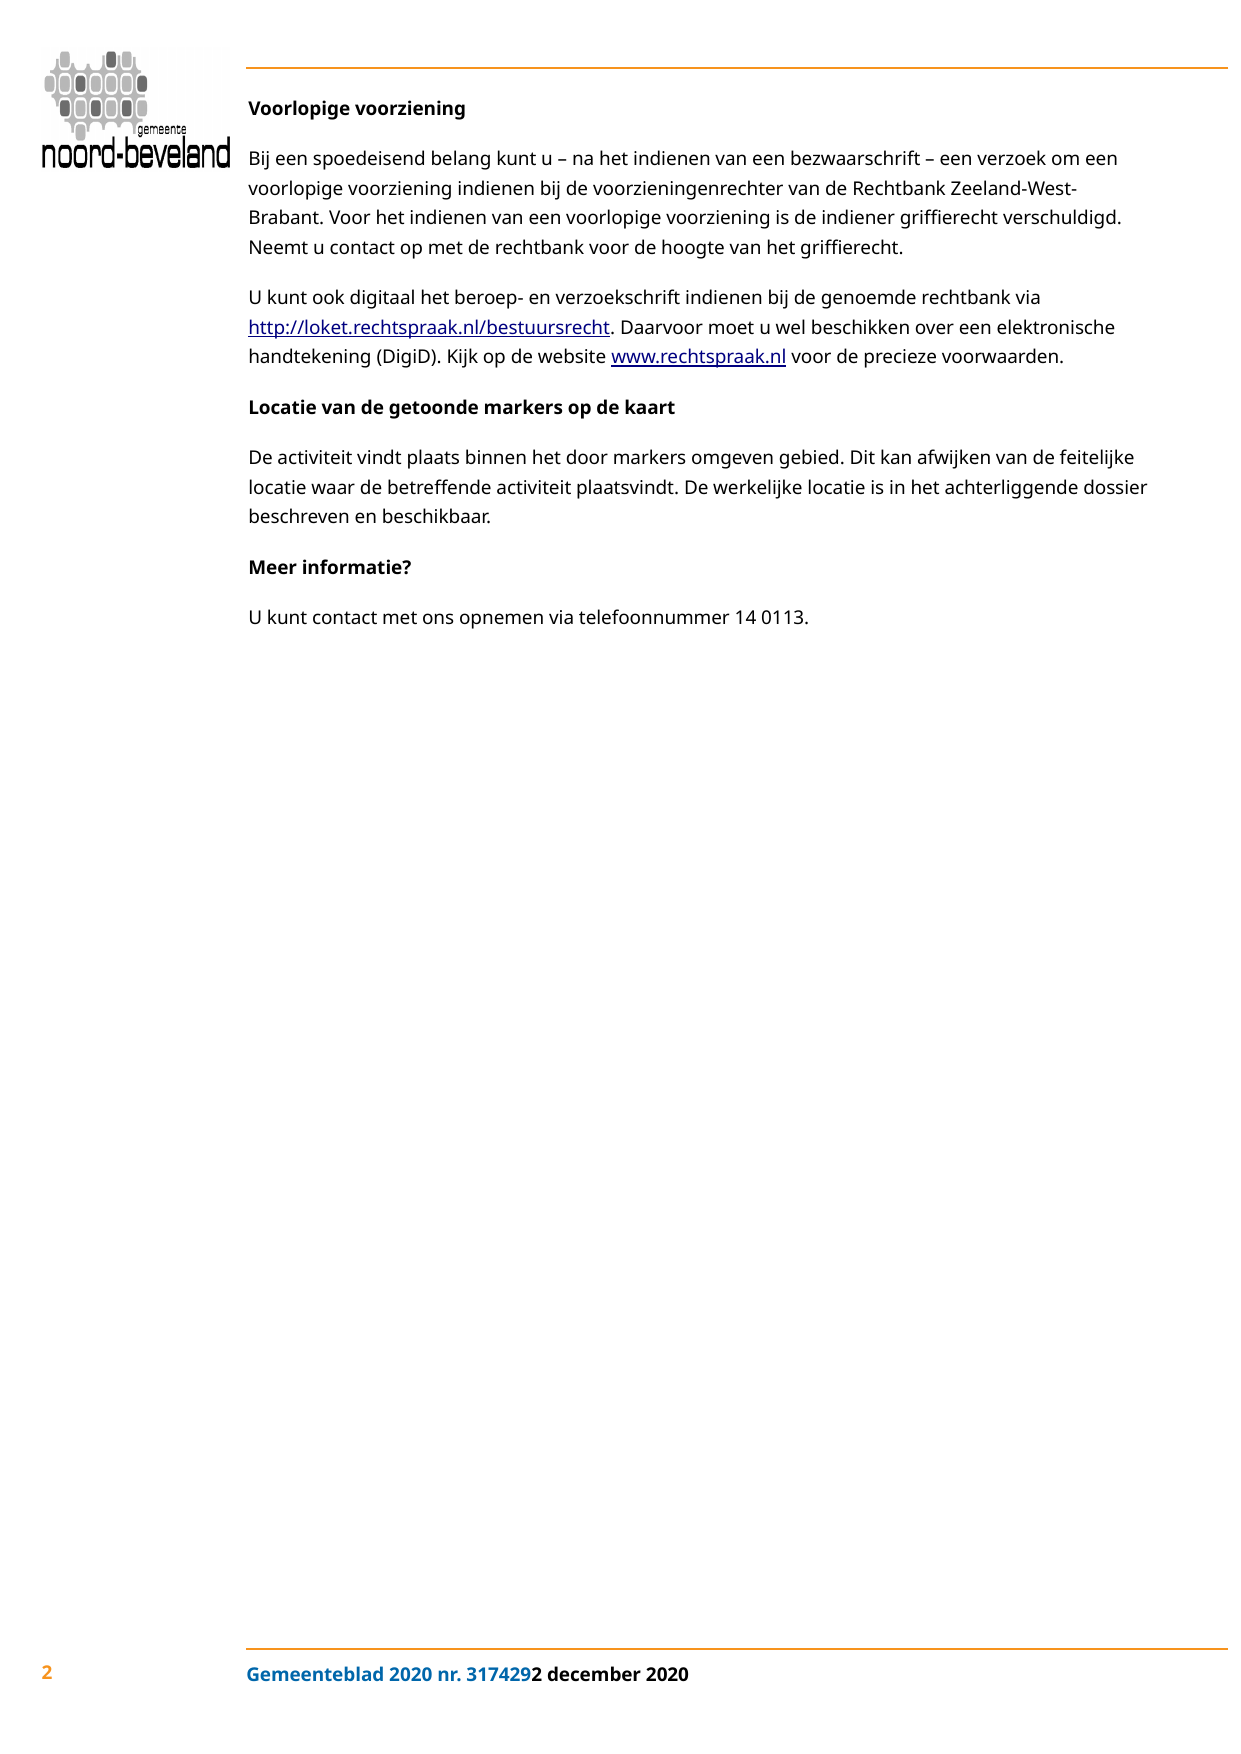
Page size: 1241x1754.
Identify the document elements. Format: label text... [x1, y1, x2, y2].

text U kunt ook digitaal het beroep- en verzoekschrift indienen bij de genoemde rechtbank via http://loket.rechtspraak.nl/bestuursrecht. Daarvoor moet u wel beschikken over een elektronische handtekening (DigiD). Kijk op de website www.rechtspraak.nl voor de precieze voorwaarden. [248, 284, 1152, 369]
picture [41, 47, 231, 172]
text U kunt contact met ons opnemen via telefoonnummer 14 0113. [248, 604, 1152, 630]
text Meer informatie? [248, 554, 1152, 580]
text Voorlopige voorziening [248, 95, 1152, 121]
text Locatie van de getoonde markers op de kaart [248, 394, 1152, 420]
text De activiteit vindt plaats binnen het door markers omgeven gebied. Dit kan afwijken van de feitelijke locatie waar de betreffende activiteit plaatsvindt. De werkelijke locatie is in het achterliggende dossier beschreven en beschikbaar. [248, 444, 1152, 529]
text Bij een spoedeisend belang kunt u – na het indienen van een bezwaarschrift – een verzoek om een voorlopige voorziening indienen bij de voorzieningenrechter van de Rechtbank Zeeland-West-Brabant. Voor het indienen van een voorlopige voorziening is de indiener griffierecht verschuldigd. Neemt u contact op met de rechtbank voor de hoogte van het griffierecht. [248, 145, 1152, 260]
